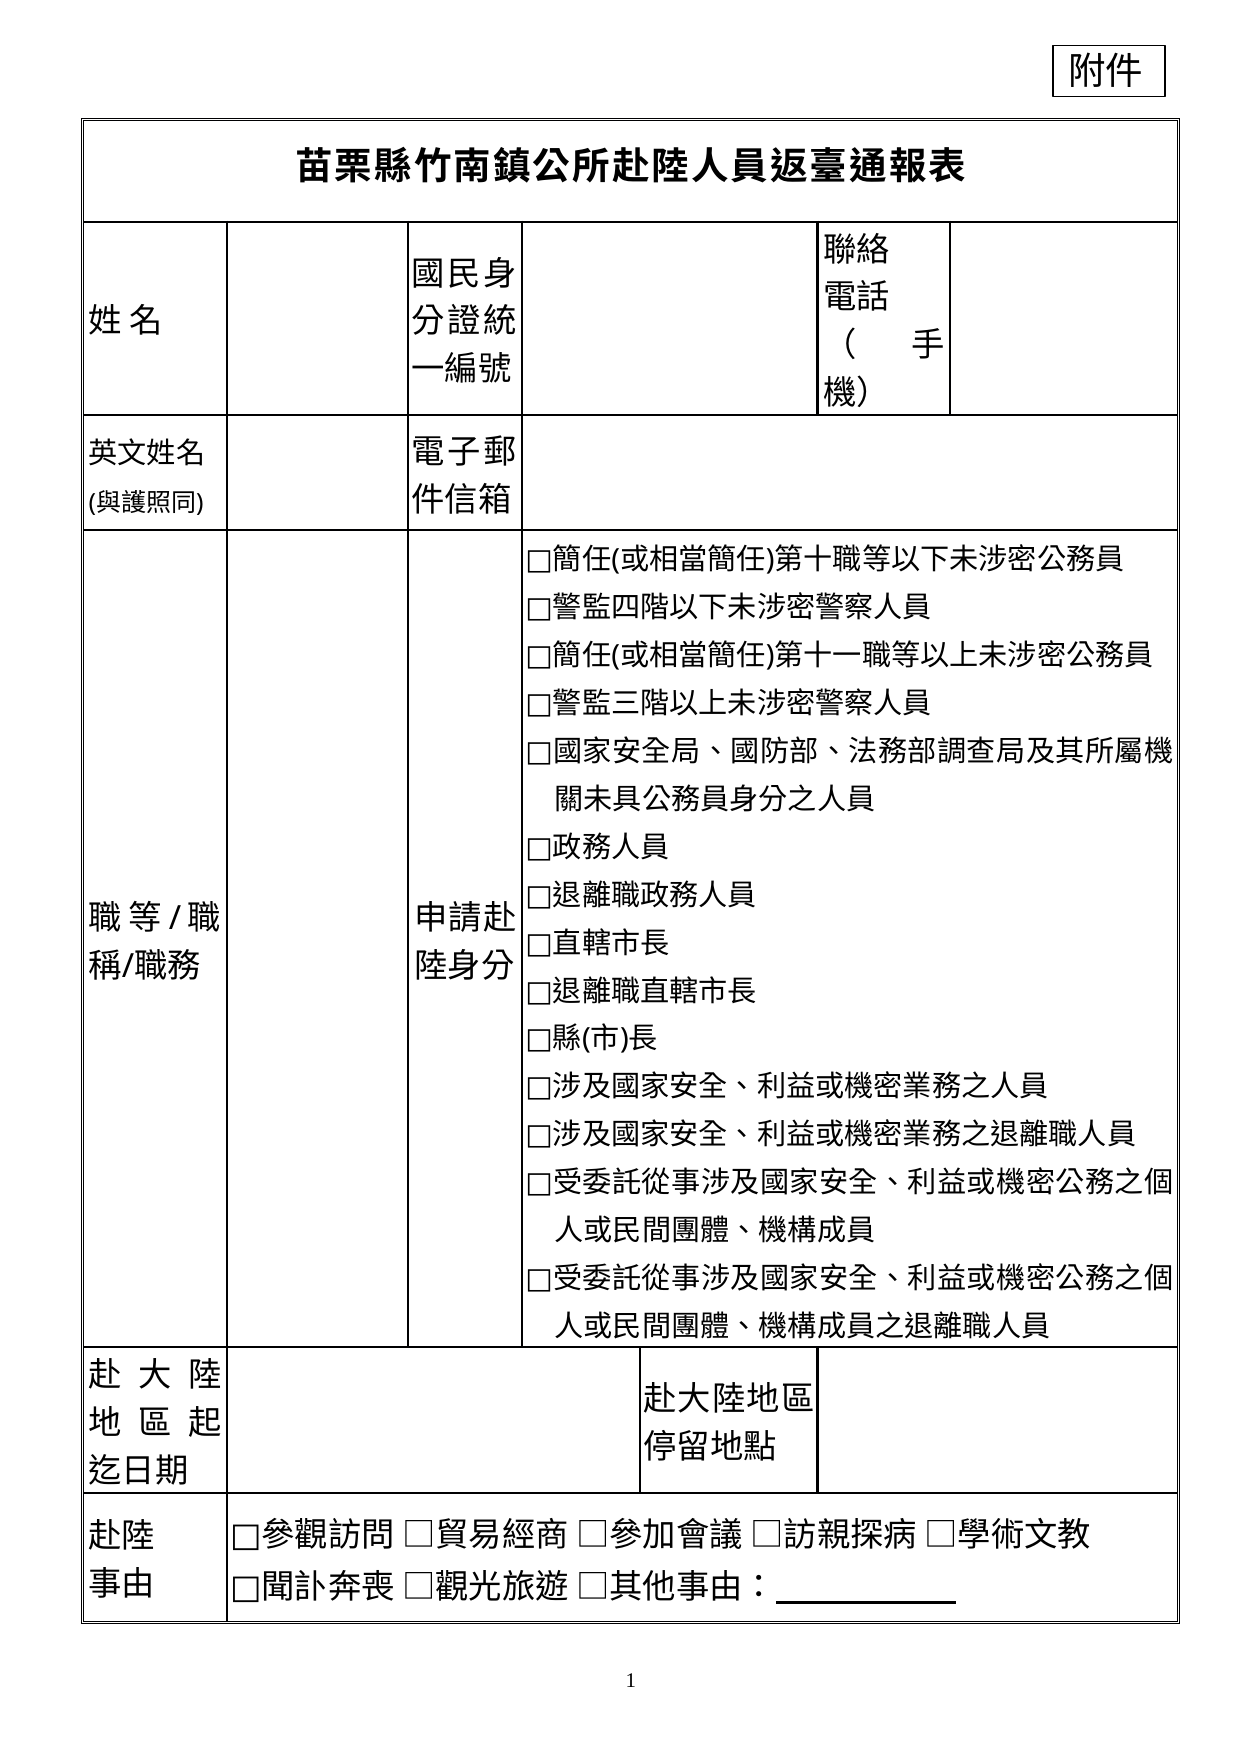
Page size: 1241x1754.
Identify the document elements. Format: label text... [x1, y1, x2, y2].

table_cell 國民身分證統一編號 [409, 223, 521, 414]
table_cell [819, 1348, 1177, 1492]
table_cell 電子郵件信箱 [409, 416, 521, 529]
table_header 苗栗縣竹南鎮公所赴陸人員返臺通報表 [84, 121, 1177, 221]
table_cell [228, 416, 407, 529]
table_cell 英文姓名 (與護照同) [84, 416, 226, 529]
table_cell [951, 223, 1177, 414]
table_cell [523, 223, 816, 414]
table_cell 赴大陸地區起迄日期 [84, 1348, 226, 1492]
table_cell [523, 416, 1177, 529]
table_cell 職等/職稱/職務 [84, 531, 226, 1346]
table_cell 聯絡 電話 （手機） [819, 223, 949, 414]
table_cell □參觀訪問 □貿易經商 □參加會議 □訪親探病 □學術文教 □聞訃奔喪 □觀光旅遊 □其他事由： [228, 1494, 1177, 1621]
table_cell 赴大陸地區停留地點 [641, 1348, 816, 1492]
table_cell [228, 223, 407, 414]
table_cell [228, 531, 407, 1346]
table_cell □簡任(或相當簡任)第十職等以下未涉密公務員 □警監四階以下未涉密警察人員 □簡任(或相當簡任)第十一職等以上未涉密公務員 □警監三階以上未涉密警察人員 □國家安全局、國防部、法務部調查局及其所屬機關未具公務員身分之人員 □政務人員 □退離職政務人員 □直轄市長 □退離職直轄市長 □縣(市)長 □涉及國家安全、利益或機密業務之人員 □涉及國家安全、利益或機密業務之退離職人員 □受委託從事涉及國家安全、利益或機密公務之個人或民間團體、機構成員 □受委託從事涉及國家安全、利益或機密公務之個人或民間團體、機構成員之退離職人員 [523, 531, 1177, 1346]
table_cell 申請赴陸身分 [409, 531, 521, 1346]
table_cell 赴陸 事由 [84, 1494, 226, 1621]
table_cell [228, 1348, 639, 1492]
table_cell 姓 名 [84, 223, 226, 414]
